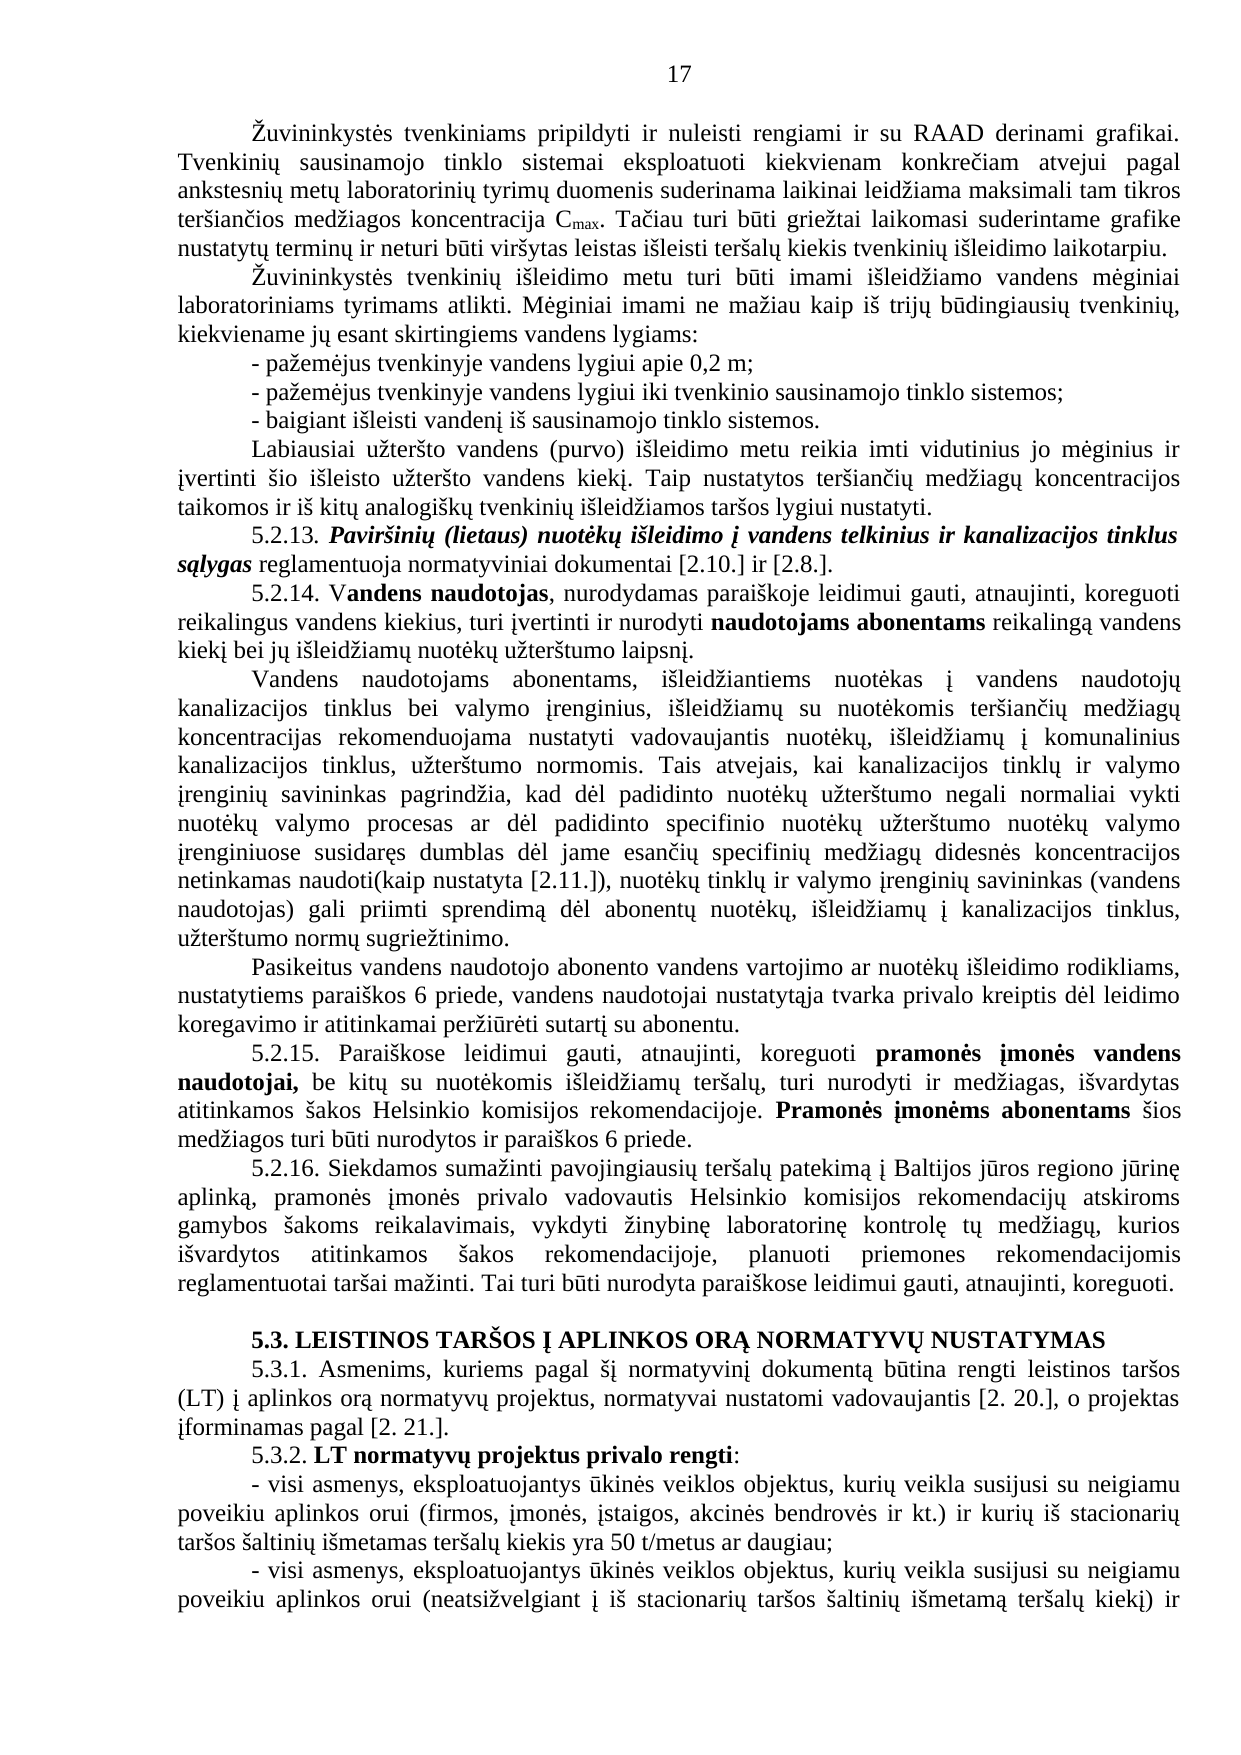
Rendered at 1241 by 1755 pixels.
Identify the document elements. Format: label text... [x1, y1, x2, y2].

text 5.2.14. Vandens naudotojas, nurodydamas paraiškoje leidimui gauti, atnaujinti, koreguoti reikalingus vandens kiekius, turi įvertinti ir nurodyti naudotojams abonentams reikalingą vandens kiekį bei jų išleidžiamų nuotėkų užterštumo laipsnį. [177, 578, 1181, 664]
text Labiausiai užteršto vandens (purvo) išleidimo metu reikia imti vidutinius jo mėginius ir įvertinti šio išleisto užteršto vandens kiekį. Taip nustatytos teršiančių medžiagų koncentracijos taikomos ir iš kitų analogiškų tvenkinių išleidžiamos taršos lygiui nustatyti. [177, 434, 1181, 521]
text - pažemėjus tvenkinyje vandens lygiui apie 0,2 m; [177, 348, 1181, 377]
text 5.2.13. Paviršinių (lietaus) nuotėkų išleidimo į vandens telkinius ir kanalizacijos tinklus sąlygas reglamentuoja normatyviniai dokumentai [2.10.] ir [2.8.]. [177, 521, 1181, 578]
text 5.3.1. Asmenims, kuriems pagal šį normatyvinį dokumentą būtina rengti leistinos taršos (LT) į aplinkos orą normatyvų projektus, normatyvai nustatomi vadovaujantis [2. 20.], o projektas įforminamas pagal [2. 21.]. [177, 1354, 1181, 1441]
text - visi asmenys, eksploatuojantys ūkinės veiklos objektus, kurių veikla susijusi su neigiamu poveikiu aplinkos orui (neatsižvelgiant į iš stacionarių taršos šaltinių išmetamą teršalų kiekį) ir [177, 1556, 1181, 1613]
text 5.3. Leistinos taršos į aplinkos orą normatyvų nustatymas [177, 1326, 1181, 1354]
text Žuvininkystės tvenkiniams pripildyti ir nuleisti rengiami ir su RAAD derinami grafikai. Tvenkinių sausinamojo tinklo sistemai eksploatuoti kiekvienam konkrečiam atvejui pagal ankstesnių metų laboratorinių tyrimų duomenis suderinama laikinai leidžiama maksimali tam tikros teršiančios medžiagos koncentracija Cmax. Tačiau turi būti griežtai laikomasi suderintame grafike nustatytų terminų ir neturi būti viršytas leistas išleisti teršalų kiekis tvenkinių išleidimo laikotarpiu. [177, 118, 1181, 262]
text Pasikeitus vandens naudotojo abonento vandens vartojimo ar nuotėkų išleidimo rodikliams, nustatytiems paraiškos 6 priede, vandens naudotojai nustatytąja tvarka privalo kreiptis dėl leidimo koregavimo ir atitinkamai peržiūrėti sutartį su abonentu. [177, 952, 1181, 1038]
text 5.2.15. Paraiškose leidimui gauti, atnaujinti, koreguoti pramonės įmonės vandens naudotojai, be kitų su nuotėkomis išleidžiamų teršalų, turi nurodyti ir medžiagas, išvardytas atitinkamos šakos Helsinkio komisijos rekomendacijoje. Pramonės įmonėms abonentams šios medžiagos turi būti nurodytos ir paraiškos 6 priede. [177, 1038, 1181, 1153]
text - baigiant išleisti vandenį iš sausinamojo tinklo sistemos. [177, 406, 1181, 434]
text Vandens naudotojams abonentams, išleidžiantiems nuotėkas į vandens naudotojų kanalizacijos tinklus bei valymo įrenginius, išleidžiamų su nuotėkomis teršiančių medžiagų koncentracijas rekomenduojama nustatyti vadovaujantis nuotėkų, išleidžiamų į komunalinius kanalizacijos tinklus, užterštumo normomis. Tais atvejais, kai kanalizacijos tinklų ir valymo įrenginių savininkas pagrindžia, kad dėl padidinto nuotėkų užterštumo negali normaliai vykti nuotėkų valymo procesas ar dėl padidinto specifinio nuotėkų užterštumo nuotėkų valymo įrenginiuose susidaręs dumblas dėl jame esančių specifinių medžiagų didesnės koncentracijos netinkamas naudoti(kaip nustatyta [2.11.]), nuotėkų tinklų ir valymo įrenginių savininkas (vandens naudotojas) gali priimti sprendimą dėl abonentų nuotėkų, išleidžiamų į kanalizacijos tinklus, užterštumo normų sugriežtinimo. [177, 664, 1181, 952]
text 5.2.16. Siekdamos sumažinti pavojingiausių teršalų patekimą į Baltijos jūros regiono jūrinę aplinką, pramonės įmonės privalo vadovautis Helsinkio komisijos rekomendacijų atskiroms gamybos šakoms reikalavimais, vykdyti žinybinę laboratorinę kontrolę tų medžiagų, kurios išvardytos atitinkamos šakos rekomendacijoje, planuoti priemones rekomendacijomis reglamentuotai taršai mažinti. Tai turi būti nurodyta paraiškose leidimui gauti, atnaujinti, koreguoti. [177, 1153, 1181, 1297]
text 5.3.2. LT normatyvų projektus privalo rengti: [177, 1441, 1181, 1469]
text Žuvininkystės tvenkinių išleidimo metu turi būti imami išleidžiamo vandens mėginiai laboratoriniams tyrimams atlikti. Mėginiai imami ne mažiau kaip iš trijų būdingiausių tvenkinių, kiekviename jų esant skirtingiems vandens lygiams: [177, 262, 1181, 348]
text - visi asmenys, eksploatuojantys ūkinės veiklos objektus, kurių veikla susijusi su neigiamu poveikiu aplinkos orui (firmos, įmonės, įstaigos, akcinės bendrovės ir kt.) ir kurių iš stacionarių taršos šaltinių išmetamas teršalų kiekis yra 50 t/metus ar daugiau; [177, 1469, 1181, 1556]
text - pažemėjus tvenkinyje vandens lygiui iki tvenkinio sausinamojo tinklo sistemos; [177, 377, 1181, 406]
